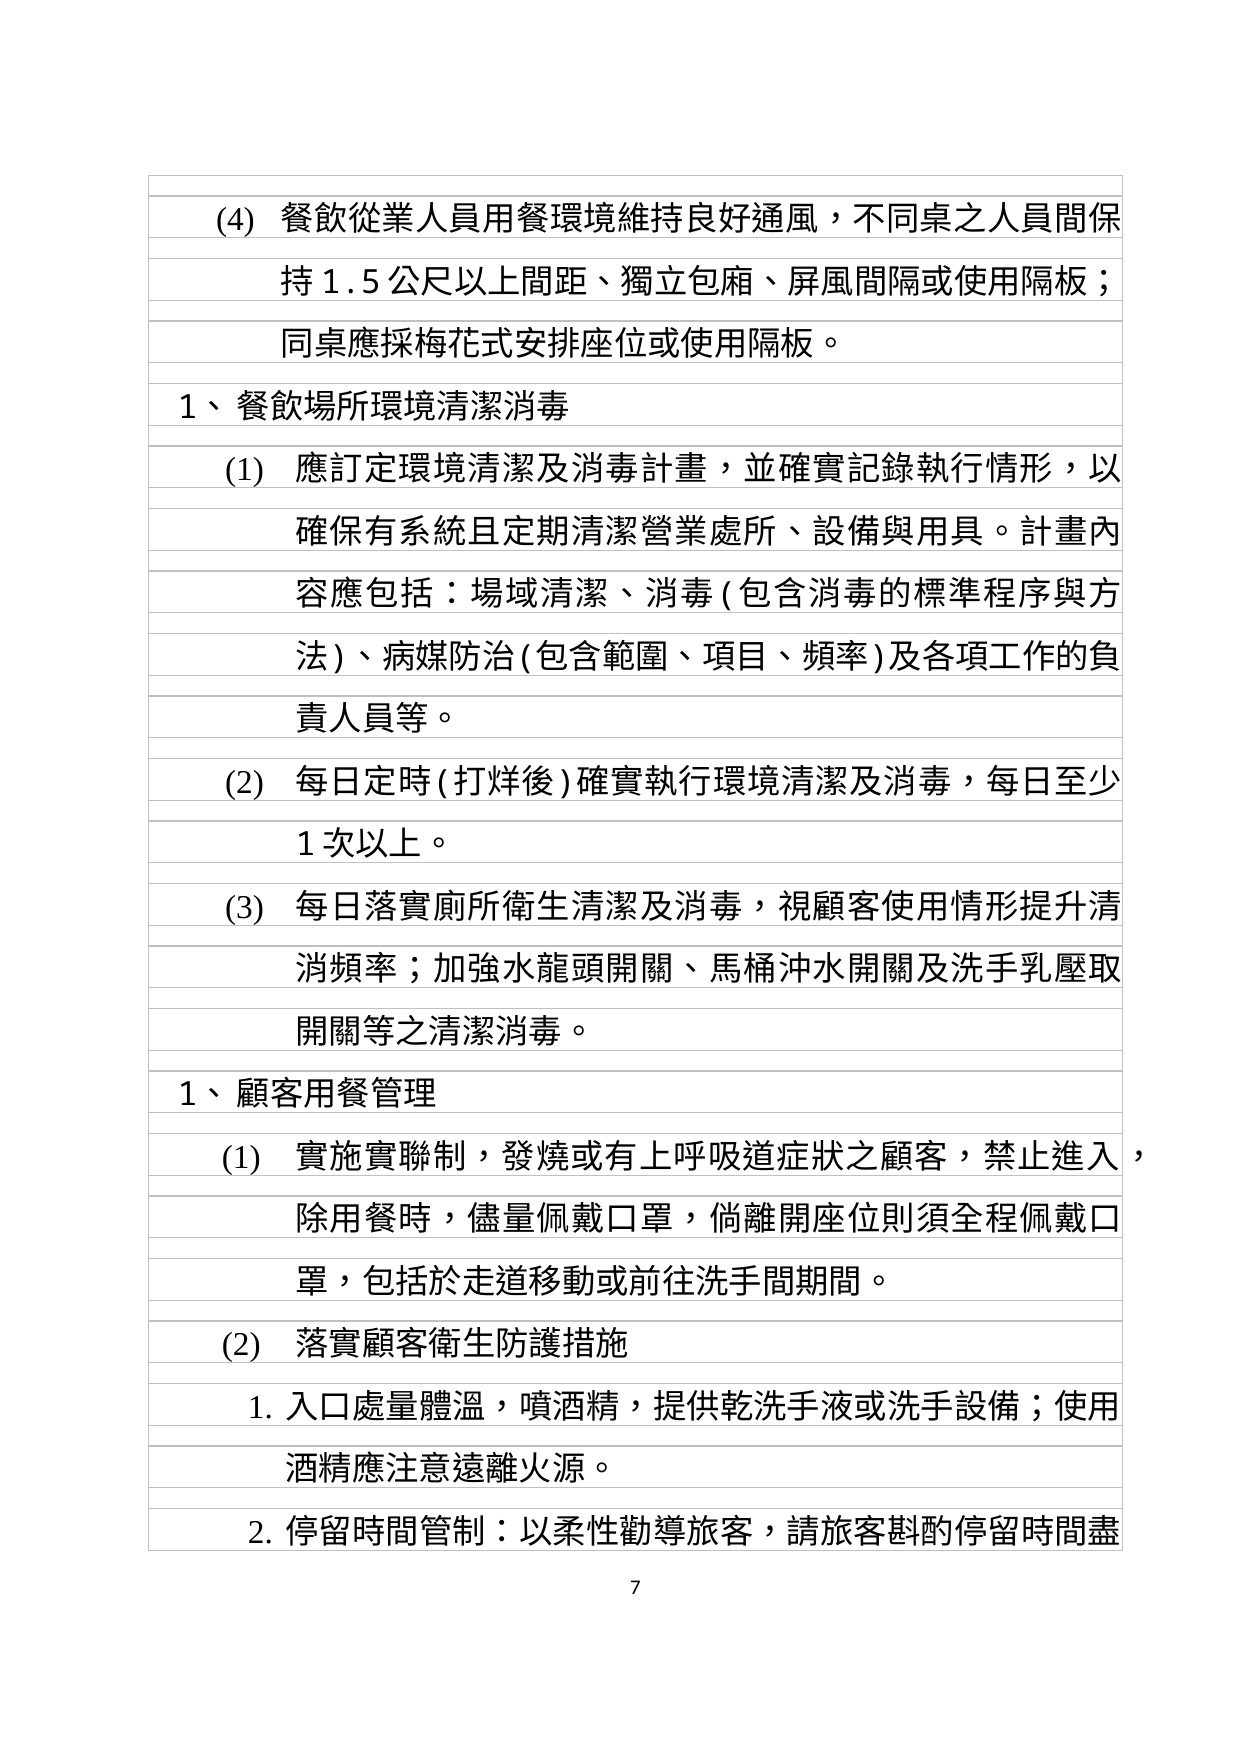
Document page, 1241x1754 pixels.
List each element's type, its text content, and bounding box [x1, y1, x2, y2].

list 確保有系統且定期清潔營業處所、設備與用具。計畫內 [225, 509, 1122, 550]
list [216, 176, 1122, 195]
list [222, 1301, 1122, 1320]
list [216, 301, 1122, 320]
list 停留時間管制：以柔性勸導旅客，請旅客斟酌停留時間盡 [248, 1509, 1122, 1550]
list [177, 1051, 1122, 1070]
list 持1.5公尺以上間距、獨立包廂、屏風間隔或使用隔板； [216, 259, 1122, 300]
list 實施實聯制，發燒或有上呼吸道症狀之顧客，禁止進入，除用餐時，儘量佩戴口罩，倘離開座位則須全程佩戴口罩，包括於走道移動或前往洗手間期間。 [222, 1238, 1122, 1258]
list 實施實聯制，發燒或有上呼吸道症狀之顧客，禁止進入，除用餐時，儘量佩戴口罩，倘離開座位則須全程佩戴口罩，包括於走道移動或前往洗手間期間。 [222, 1176, 1122, 1195]
list [225, 738, 1122, 758]
list [225, 551, 1122, 570]
list 責人員等。 [225, 697, 1122, 737]
list 餐飲場所環境清潔消毒 [177, 384, 1122, 425]
list 酒精應注意遠離火源。 [248, 1447, 1122, 1487]
list [225, 426, 1122, 445]
list 同桌應採梅花式安排座位或使用隔板。 [216, 322, 1122, 362]
list [225, 613, 1122, 633]
list 每日定時(打烊後)確實執行環境清潔及消毒，每日至少 [225, 759, 1122, 800]
list 應訂定環境清潔及消毒計畫，並確實記錄執行情形，以 [225, 447, 1122, 487]
list 容應包括：場域清潔、消毒(包含消毒的標準程序與方 [225, 572, 1122, 612]
list 顧客用餐管理 [177, 1072, 1122, 1112]
list [248, 1426, 1122, 1445]
list [225, 801, 1122, 820]
list 1次以上。 [225, 822, 1122, 862]
list 實施實聯制，發燒或有上呼吸道症狀之顧客，禁止進入，除用餐時，儘量佩戴口罩，倘離開座位則須全程佩戴口罩，包括於走道移動或前往洗手間期間。 [222, 1134, 1122, 1175]
list 餐飲從業人員用餐環境維持良好通風，不同桌之人員間保 [216, 197, 1122, 237]
list [216, 238, 1122, 258]
list 法)、病媒防治(包含範圍、項目、頻率)及各項工作的負 [225, 634, 1122, 675]
list 每日落實廁所衛生清潔及消毒，視顧客使用情形提升清 [225, 884, 1122, 925]
list 消頻率；加強水龍頭開關、馬桶沖水開關及洗手乳壓取 [225, 947, 1122, 987]
list [225, 676, 1122, 695]
list 落實顧客衛生防護措施 [222, 1322, 1122, 1362]
list [225, 863, 1122, 883]
list [248, 1363, 1122, 1383]
list [225, 926, 1122, 945]
list [248, 1488, 1122, 1508]
list [225, 988, 1122, 1008]
list 開關等之清潔消毒。 [225, 1009, 1122, 1050]
list 入口處量體溫，噴酒精，提供乾洗手液或洗手設備；使用 [248, 1384, 1122, 1425]
list 實施實聯制，發燒或有上呼吸道症狀之顧客，禁止進入，除用餐時，儘量佩戴口罩，倘離開座位則須全程佩戴口罩，包括於走道移動或前往洗手間期間。 [222, 1259, 1122, 1300]
list 實施實聯制，發燒或有上呼吸道症狀之顧客，禁止進入，除用餐時，儘量佩戴口罩，倘離開座位則須全程佩戴口罩，包括於走道移動或前往洗手間期間。 [222, 1113, 1122, 1133]
list [225, 488, 1122, 508]
list 實施實聯制，發燒或有上呼吸道症狀之顧客，禁止進入，除用餐時，儘量佩戴口罩，倘離開座位則須全程佩戴口罩，包括於走道移動或前往洗手間期間。 [222, 1197, 1122, 1237]
list [177, 363, 1122, 383]
